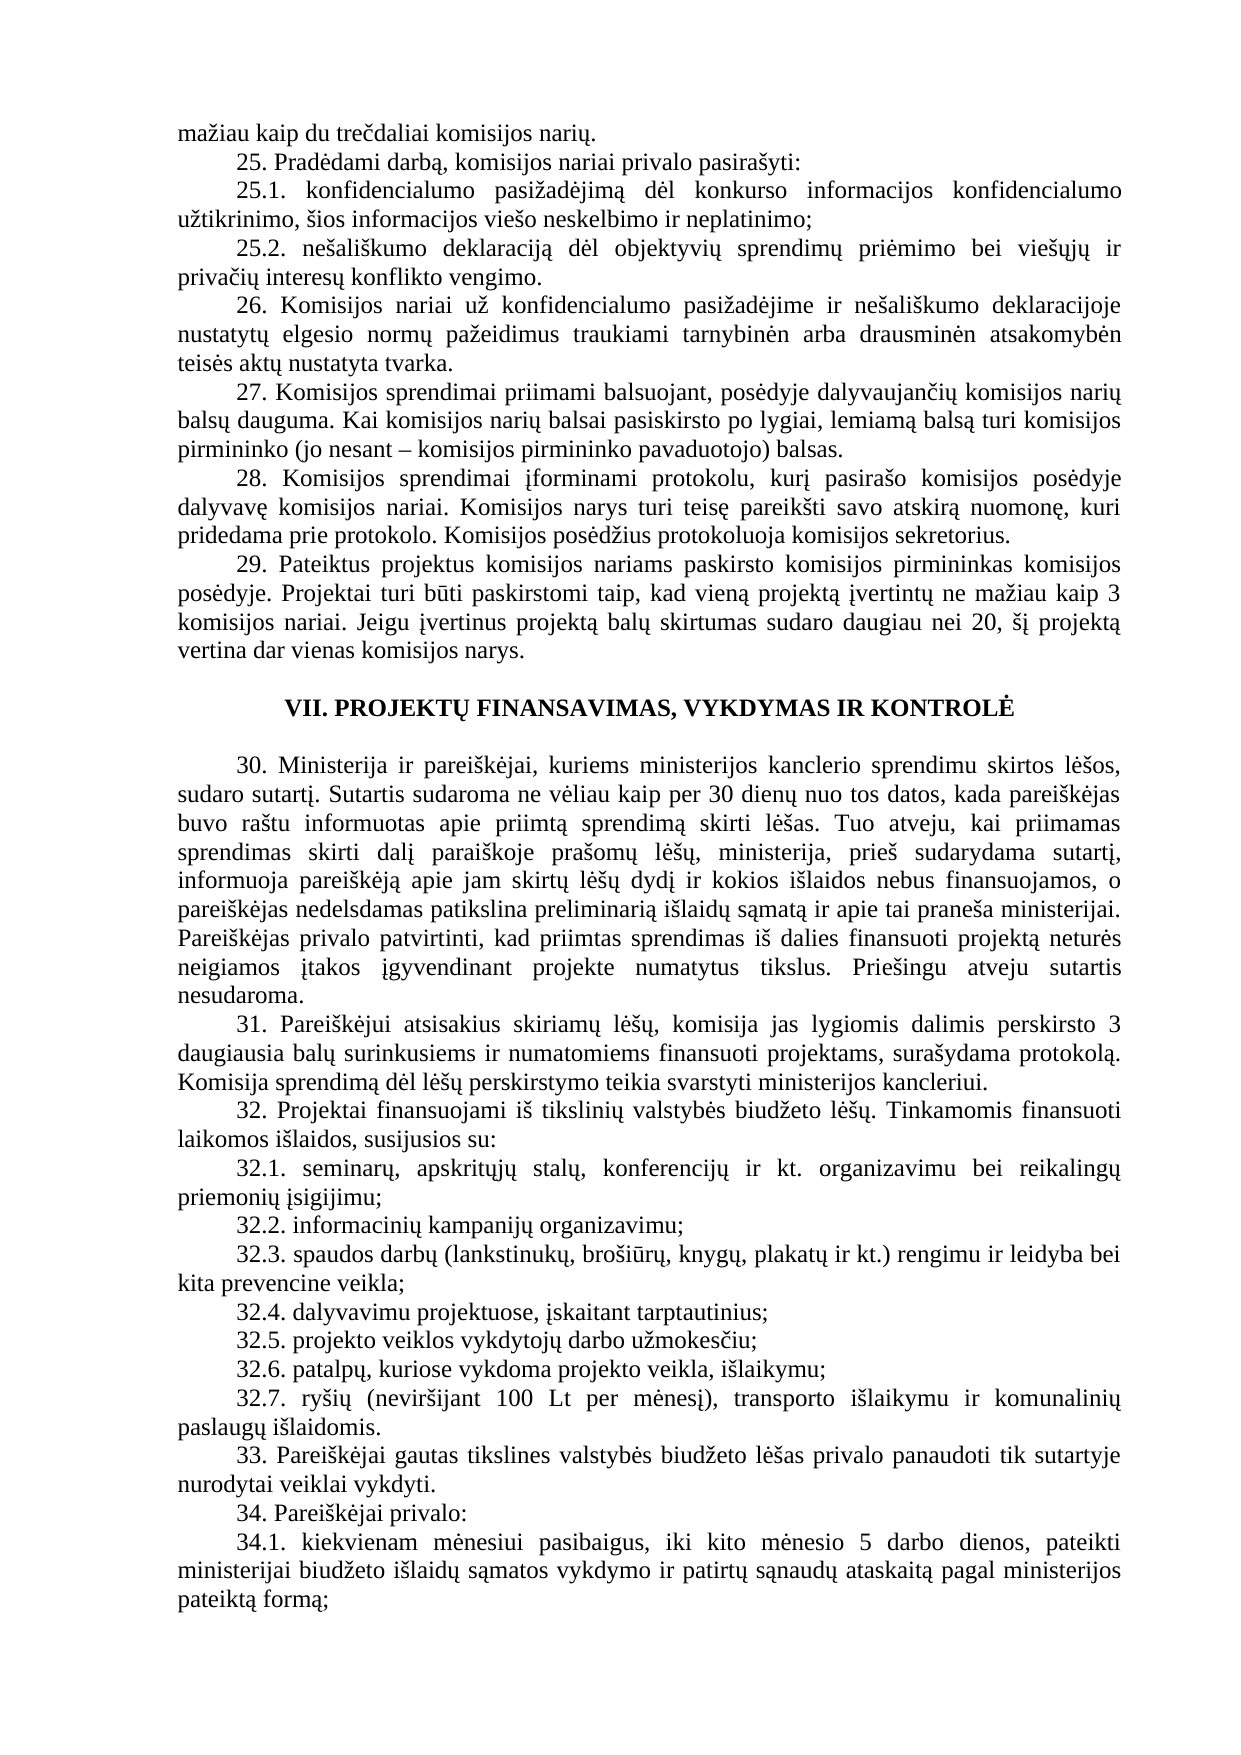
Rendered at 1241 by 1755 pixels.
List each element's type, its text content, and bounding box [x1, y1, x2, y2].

text 32.2. informacinių kampanijų organizavimu; [177, 1211, 1122, 1239]
text 32. Projektai finansuojami iš tikslinių valstybės biudžeto lėšų. Tinkamomis finansuoti laikomos išlaidos, susijusios su: [177, 1096, 1122, 1153]
text 25. Pradėdami darbą, komisijos nariai privalo pasirašyti: [177, 147, 1122, 176]
text 30. Ministerija ir pareiškėjai, kuriems ministerijos kanclerio sprendimu skirtos lėšos, sudaro sutartį. Sutartis sudaroma ne vėliau kaip per 30 dienų nuo tos datos, kada pareiškėjas buvo raštu informuotas apie priimtą sprendimą skirti lėšas. Tuo atveju, kai priimamas sprendimas skirti dalį paraiškoje prašomų lėšų, ministerija, prieš sudarydama sutartį, informuoja pareiškėją apie jam skirtų lėšų dydį ir kokios išlaidos nebus finansuojamos, o pareiškėjas nedelsdamas patikslina preliminarią išlaidų sąmatą ir apie tai praneša ministerijai. Pareiškėjas privalo patvirtinti, kad priimtas sprendimas iš dalies finansuoti projektą neturės neigiamos įtakos įgyvendinant projekte numatytus tikslus. Priešingu atveju sutartis nesudaroma. [177, 751, 1122, 1009]
text 28. Komisijos sprendimai įforminami protokolu, kurį pasirašo komisijos posėdyje dalyvavę komisijos nariai. Komisijos narys turi teisę pareikšti savo atskirą nuomonę, kuri pridedama prie protokolo. Komisijos posėdžius protokoluoja komisijos sekretorius. [177, 463, 1122, 549]
text 26. Komisijos nariai už konfidencialumo pasižadėjime ir nešališkumo deklaracijoje nustatytų elgesio normų pažeidimus traukiami tarnybinėn arba drausminėn atsakomybėn teisės aktų nustatyta tvarka. [177, 291, 1122, 377]
text 27. Komisijos sprendimai priimami balsuojant, posėdyje dalyvaujančių komisijos narių balsų dauguma. Kai komisijos narių balsai pasiskirsto po lygiai, lemiamą balsą turi komisijos pirmininko (jo nesant – komisijos pirmininko pavaduotojo) balsas. [177, 377, 1122, 463]
text 31. Pareiškėjui atsisakius skiriamų lėšų, komisija jas lygiomis dalimis perskirsto 3 daugiausia balų surinkusiems ir numatomiems finansuoti projektams, surašydama protokolą. Komisija sprendimą dėl lėšų perskirstymo teikia svarstyti ministerijos kancleriui. [177, 1009, 1122, 1096]
text 29. Pateiktus projektus komisijos nariams paskirsto komisijos pirmininkas komisijos posėdyje. Projektai turi būti paskirstomi taip, kad vieną projektą įvertintų ne mažiau kaip 3 komisijos nariai. Jeigu įvertinus projektą balų skirtumas sudaro daugiau nei 20, šį projektą vertina dar vienas komisijos narys. [177, 549, 1122, 664]
text 32.4. dalyvavimu projektuose, įskaitant tarptautinius; [177, 1297, 1122, 1326]
text 34. Pareiškėjai privalo: [177, 1498, 1122, 1527]
text 32.1. seminarų, apskritųjų stalų, konferencijų ir kt. organizavimu bei reikalingų priemonių įsigijimu; [177, 1153, 1122, 1211]
text mažiau kaip du trečdaliai komisijos narių. [177, 118, 1122, 147]
text 32.5. projekto veiklos vykdytojų darbo užmokesčiu; [177, 1326, 1122, 1354]
text 25.1. konfidencialumo pasižadėjimą dėl konkurso informacijos konfidencialumo užtikrinimo, šios informacijos viešo neskelbimo ir neplatinimo; [177, 176, 1122, 233]
text 32.3. spaudos darbų (lankstinukų, brošiūrų, knygų, plakatų ir kt.) rengimu ir leidyba bei kita prevencine veikla; [177, 1239, 1122, 1297]
text 25.2. nešališkumo deklaraciją dėl objektyvių sprendimų priėmimo bei viešųjų ir privačių interesų konflikto vengimo. [177, 233, 1122, 291]
text 32.7. ryšių (neviršijant 100 Lt per mėnesį), transporto išlaikymu ir komunalinių paslaugų išlaidomis. [177, 1383, 1122, 1441]
text 33. Pareiškėjai gautas tikslines valstybės biudžeto lėšas privalo panaudoti tik sutartyje nurodytai veiklai vykdyti. [177, 1441, 1122, 1498]
text 34.1. kiekvienam mėnesiui pasibaigus, iki kito mėnesio 5 darbo dienos, pateikti ministerijai biudžeto išlaidų sąmatos vykdymo ir patirtų sąnaudų ataskaitą pagal ministerijos pateiktą formą; [177, 1527, 1122, 1613]
text VII. PROJEKTŲ FINANSAVIMAS, VYKDYMAS IR KONTROLĖ [177, 693, 1122, 722]
text 32.6. patalpų, kuriose vykdoma projekto veikla, išlaikymu; [177, 1354, 1122, 1383]
